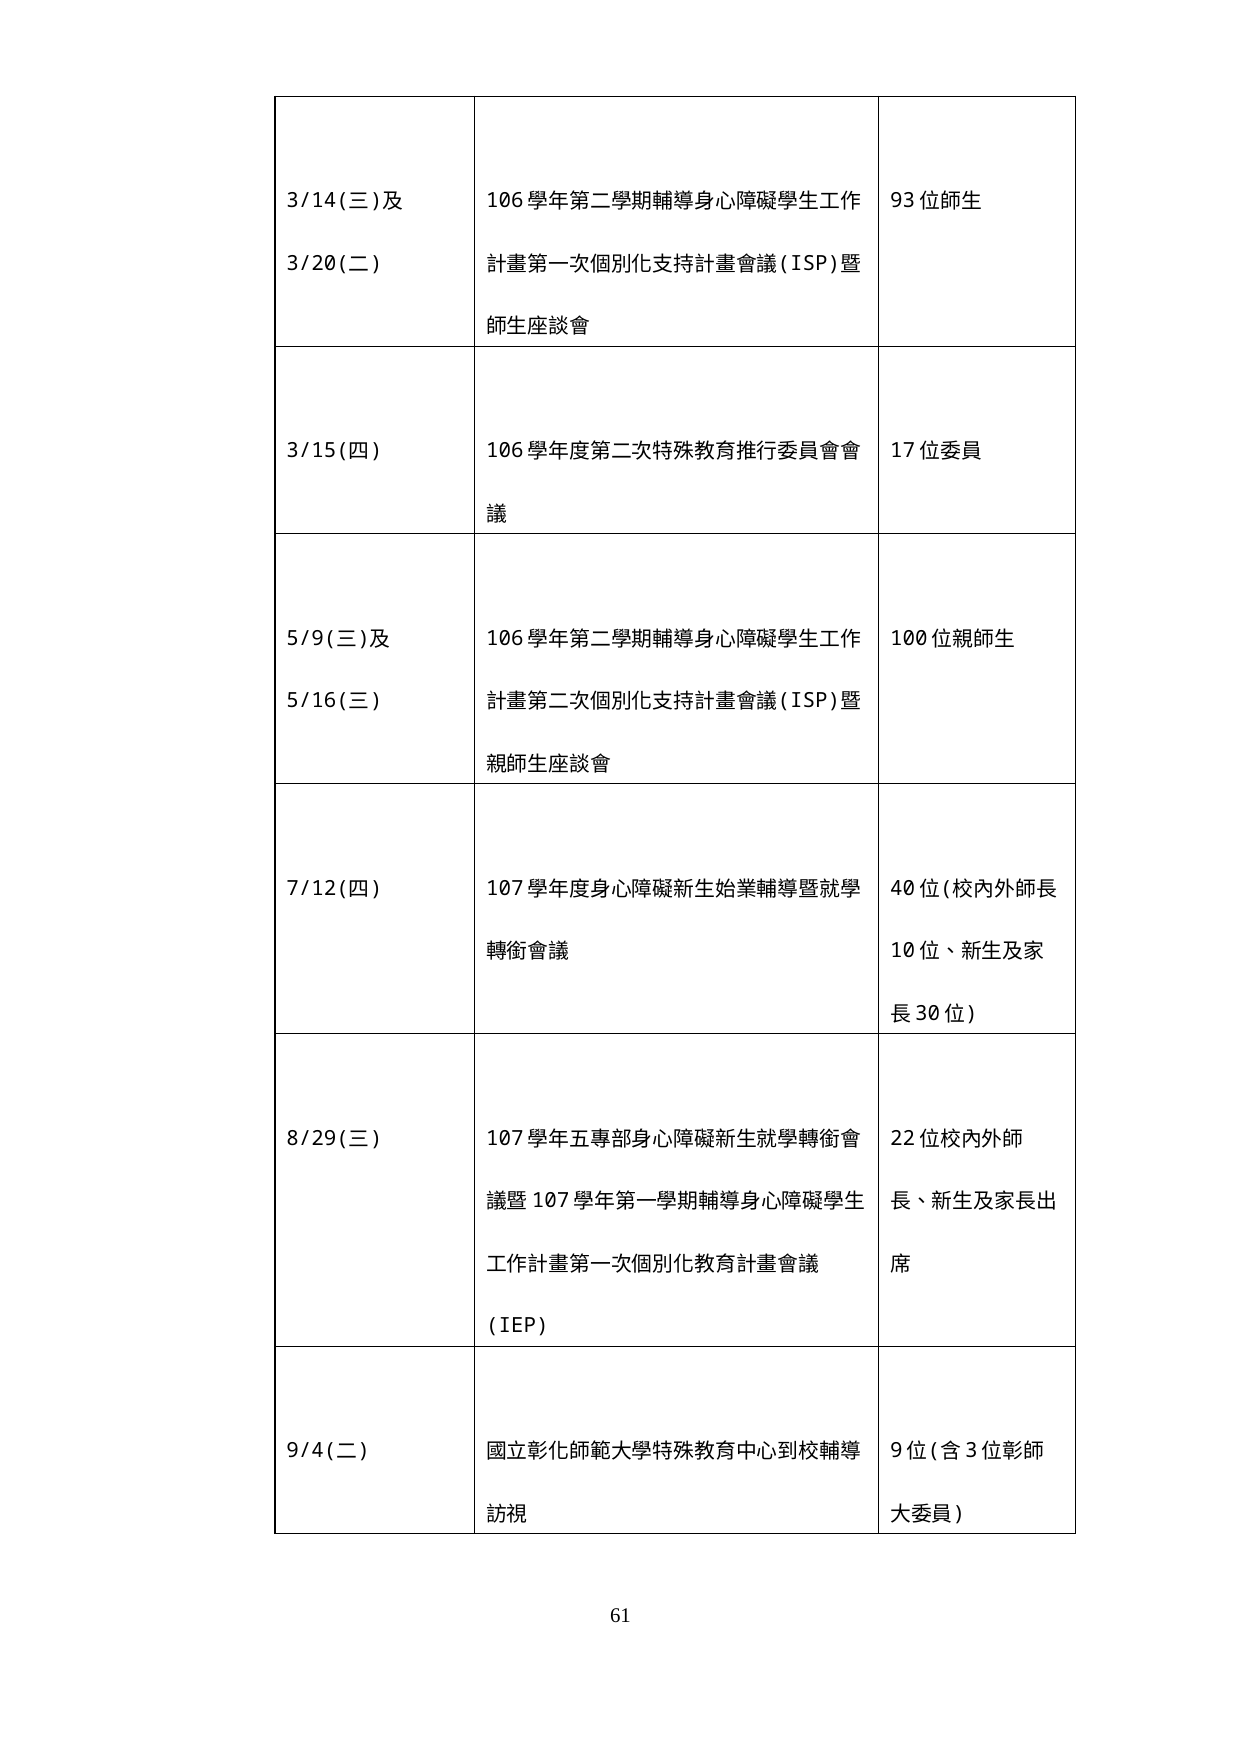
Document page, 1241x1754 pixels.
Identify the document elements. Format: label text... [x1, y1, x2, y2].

table_cell 3/14(三)及3/20(二) [276, 97, 474, 346]
table_cell 8/29(三) [276, 1034, 474, 1346]
table_cell 國立彰化師範大學特殊教育中心到校輔導訪視 [475, 1347, 878, 1533]
table_cell 107學年五專部身心障礙新生就學轉銜會議暨107學年第一學期輔導身心障礙學生工作計畫第一次個別化教育計畫會議(IEP) [475, 1034, 878, 1346]
table_cell 100位親師生 [879, 534, 1075, 783]
table_cell 93位師生 [879, 97, 1075, 346]
table_cell 9位(含3位彰師大委員) [879, 1347, 1075, 1533]
table_cell 3/15(四) [276, 347, 474, 533]
table_cell 106學年度第二次特殊教育推行委員會會議 [475, 347, 878, 533]
table_cell 40位(校內外師長10位、新生及家長30位) [879, 784, 1075, 1033]
table_cell 5/9(三)及5/16(三) [276, 534, 474, 783]
table_cell 107學年度身心障礙新生始業輔導暨就學轉銜會議 [475, 784, 878, 1033]
table_cell 106學年第二學期輔導身心障礙學生工作計畫第一次個別化支持計畫會議(ISP)暨師生座談會 [475, 97, 878, 346]
table_cell 9/4(二) [276, 1347, 474, 1533]
table_cell 106學年第二學期輔導身心障礙學生工作計畫第二次個別化支持計畫會議(ISP)暨親師生座談會 [475, 534, 878, 783]
table_cell 7/12(四) [276, 784, 474, 1033]
table_cell 22位校內外師長、新生及家長出席 [879, 1034, 1075, 1346]
table_cell 17位委員 [879, 347, 1075, 533]
